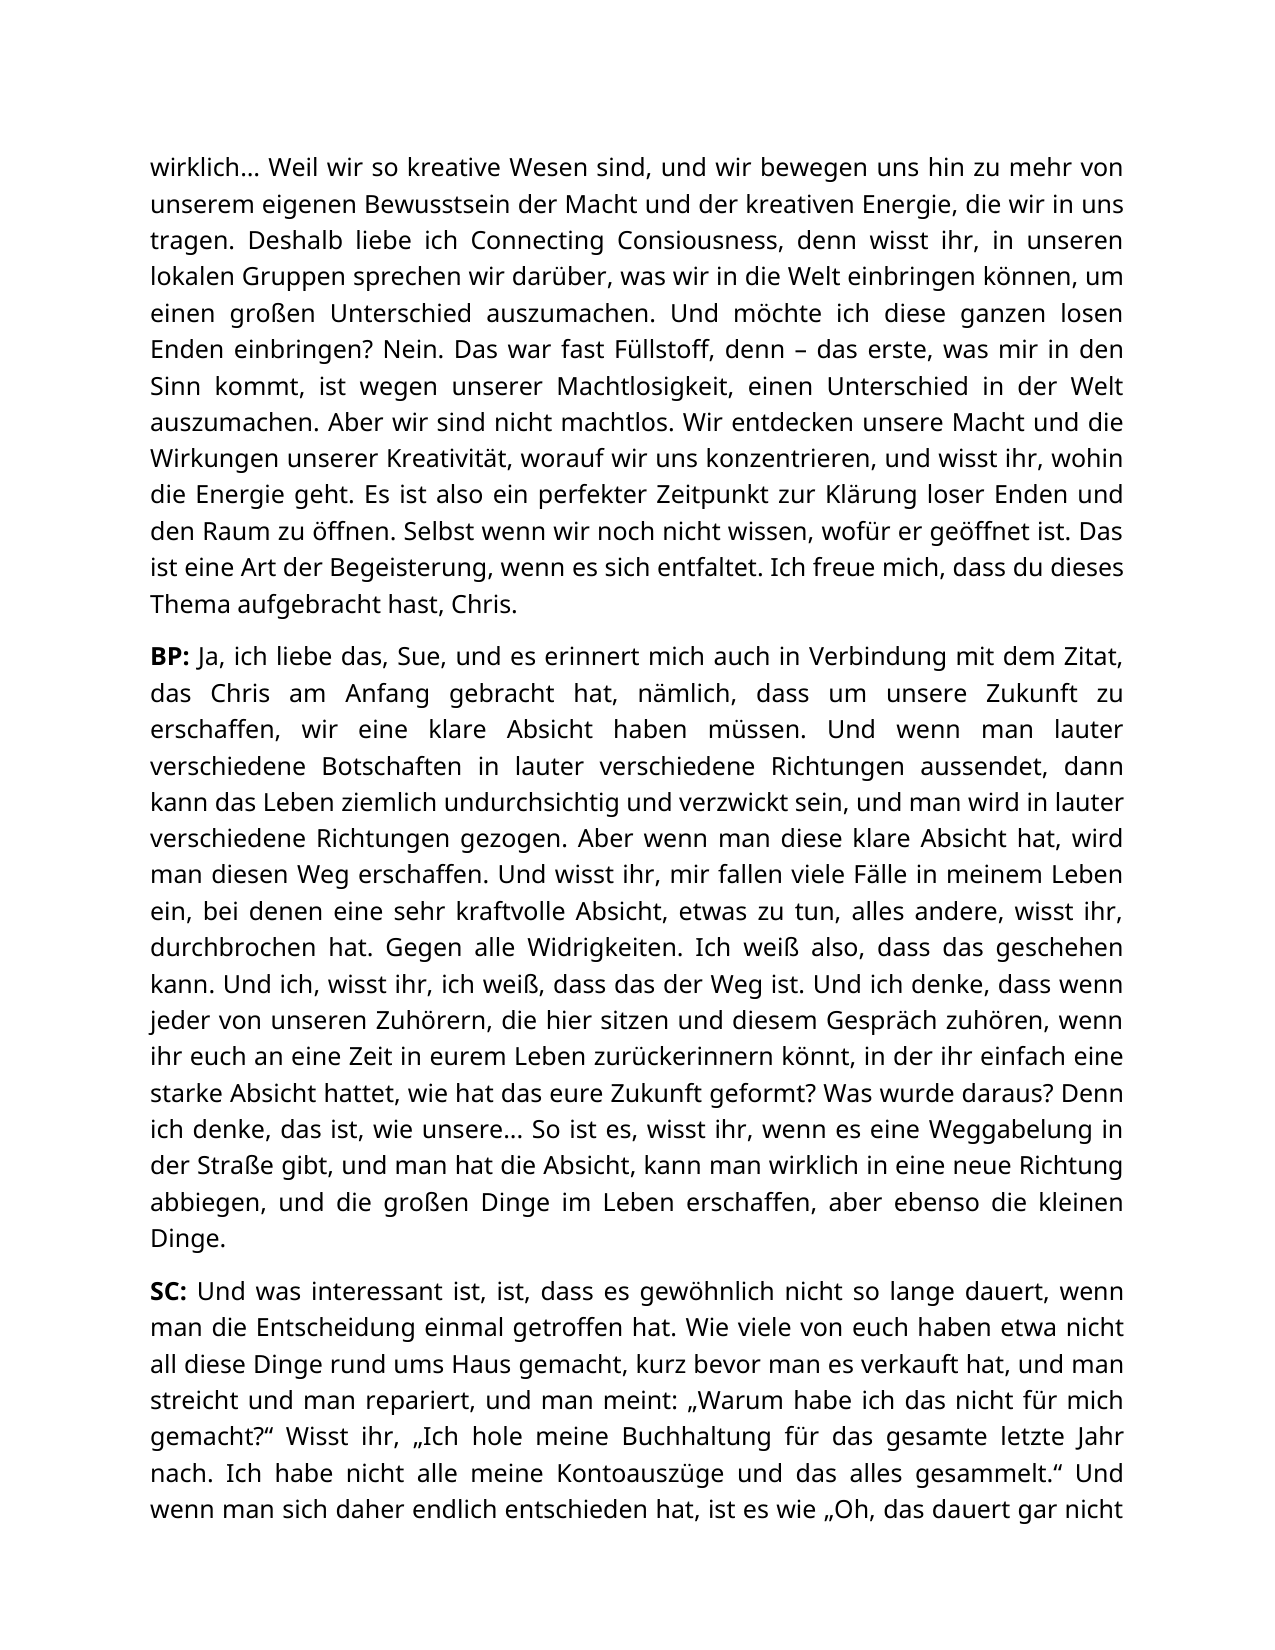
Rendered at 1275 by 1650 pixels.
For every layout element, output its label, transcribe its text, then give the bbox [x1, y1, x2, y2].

text BP: Ja, ich liebe das, Sue, und es erinnert mich auch in Verbindung mit dem Zitat, das Chris am Anfang gebracht hat, nämlich, dass um unsere Zukunft zu erschaffen, wir eine klare Absicht haben müssen. Und wenn man lauter verschiedene Botschaften in lauter verschiedene Richtungen aussendet, dann kann das Leben ziemlich undurchsichtig und verzwickt sein, und man wird in lauter verschiedene Richtungen gezogen. Aber wenn man diese klare Absicht hat, wird man diesen Weg erschaffen. Und wisst ihr, mir fallen viele Fälle in meinem Leben ein, bei denen eine sehr kraftvolle Absicht, etwas zu tun, alles andere, wisst ihr, durchbrochen hat. Gegen alle Widrigkeiten. Ich weiß also, dass das geschehen kann. Und ich, wisst ihr, ich weiß, dass das der Weg ist. Und ich denke, dass wenn jeder von unseren Zuhörern, die hier sitzen und diesem Gespräch zuhören, wenn ihr euch an eine Zeit in eurem Leben zurückerinnern könnt, in der ihr einfach eine starke Absicht hattet, wie hat das eure Zukunft geformt? Was wurde daraus? Denn ich denke, das ist, wie unsere... So ist es, wisst ihr, wenn es eine Weggabelung in der Straße gibt, und man hat die Absicht, kann man wirklich in eine neue Richtung abbiegen, und die großen Dinge im Leben erschaffen, aber ebenso die kleinen Dinge. [150, 639, 1125, 1255]
text wirklich… Weil wir so kreative Wesen sind, und wir bewegen uns hin zu mehr von unserem eigenen Bewusstsein der Macht und der kreativen Energie, die wir in uns tragen. Deshalb liebe ich Connecting Consiousness, denn wisst ihr, in unseren lokalen Gruppen sprechen wir darüber, was wir in die Welt einbringen können, um einen großen Unterschied auszumachen. Und möchte ich diese ganzen losen Enden einbringen? Nein. Das war fast Füllstoff, denn – das erste, was mir in den Sinn kommt, ist wegen unserer Machtlosigkeit, einen Unterschied in der Welt auszumachen. Aber wir sind nicht machtlos. Wir entdecken unsere Macht und die Wirkungen unserer Kreativität, worauf wir uns konzentrieren, und wisst ihr, wohin die Energie geht. Es ist also ein perfekter Zeitpunkt zur Klärung loser Enden und den Raum zu öffnen. Selbst wenn wir noch nicht wissen, wofür er geöffnet ist. Das ist eine Art der Begeisterung, wenn es sich entfaltet. Ich freue mich, dass du dieses Thema aufgebracht hast, Chris. [150, 150, 1125, 620]
text SC: Und was interessant ist, ist, dass es gewöhnlich nicht so lange dauert, wenn man die Entscheidung einmal getroffen hat. Wie viele von euch haben etwa nicht all diese Dinge rund ums Haus gemacht, kurz bevor man es verkauft hat, und man streicht und man repariert, und man meint: „Warum habe ich das nicht für mich gemacht?“ Wisst ihr, „Ich hole meine Buchhaltung für das gesamte letzte Jahr nach. Ich habe nicht alle meine Kontoauszüge und das alles gesammelt.“ Und wenn man sich daher endlich entschieden hat, ist es wie „Oh, das dauert gar nicht [150, 1273, 1125, 1526]
